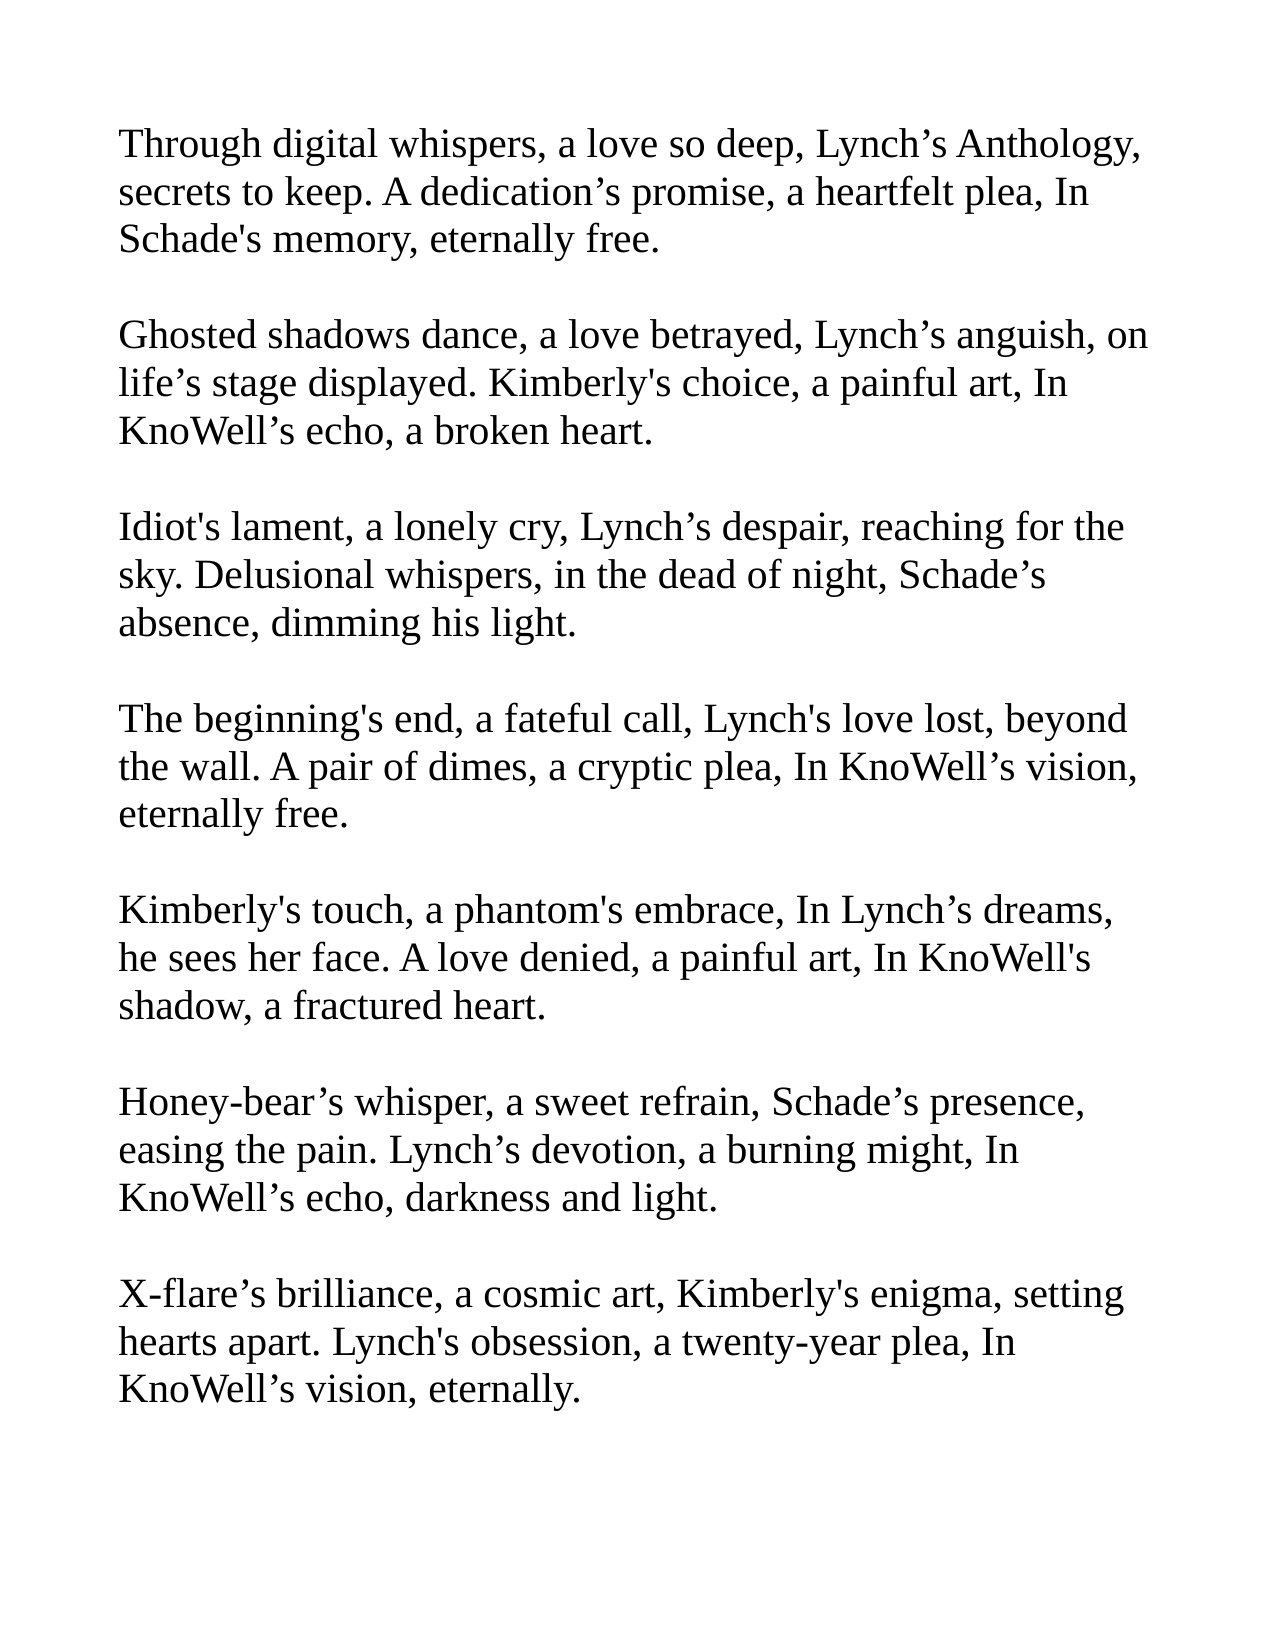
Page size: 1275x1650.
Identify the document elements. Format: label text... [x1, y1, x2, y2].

text Kimberly's touch, a phantom's embrace, In Lynch’s dreams, he sees her face. A love denied, a painful art, In KnoWell's shadow, a fractured heart. [118, 885, 1157, 1028]
text Ghosted shadows dance, a love betrayed, Lynch’s anguish, on life’s stage displayed. Kimberly's choice, a painful art, In KnoWell’s echo, a broken heart. [118, 310, 1157, 453]
text X-flare’s brilliance, a cosmic art, Kimberly's enigma, setting hearts apart. Lynch's obsession, a twenty-year plea, In KnoWell’s vision, eternally. [118, 1268, 1157, 1412]
text The beginning's end, a fateful call, Lynch's love lost, beyond the wall. A pair of dimes, a cryptic plea, In KnoWell’s vision, eternally free. [118, 693, 1157, 837]
text Honey-bear’s whisper, a sweet refrain, Schade’s presence, easing the pain. Lynch’s devotion, a burning might, In KnoWell’s echo, darkness and light. [118, 1076, 1157, 1220]
text Idiot's lament, a lonely cry, Lynch’s despair, reaching for the sky. Delusional whispers, in the dead of night, Schade’s absence, dimming his light. [118, 501, 1157, 645]
text Through digital whispers, a love so deep, Lynch’s Anthology, secrets to keep. A dedication’s promise, a heartfelt plea, In Schade's memory, eternally free. [118, 118, 1157, 262]
